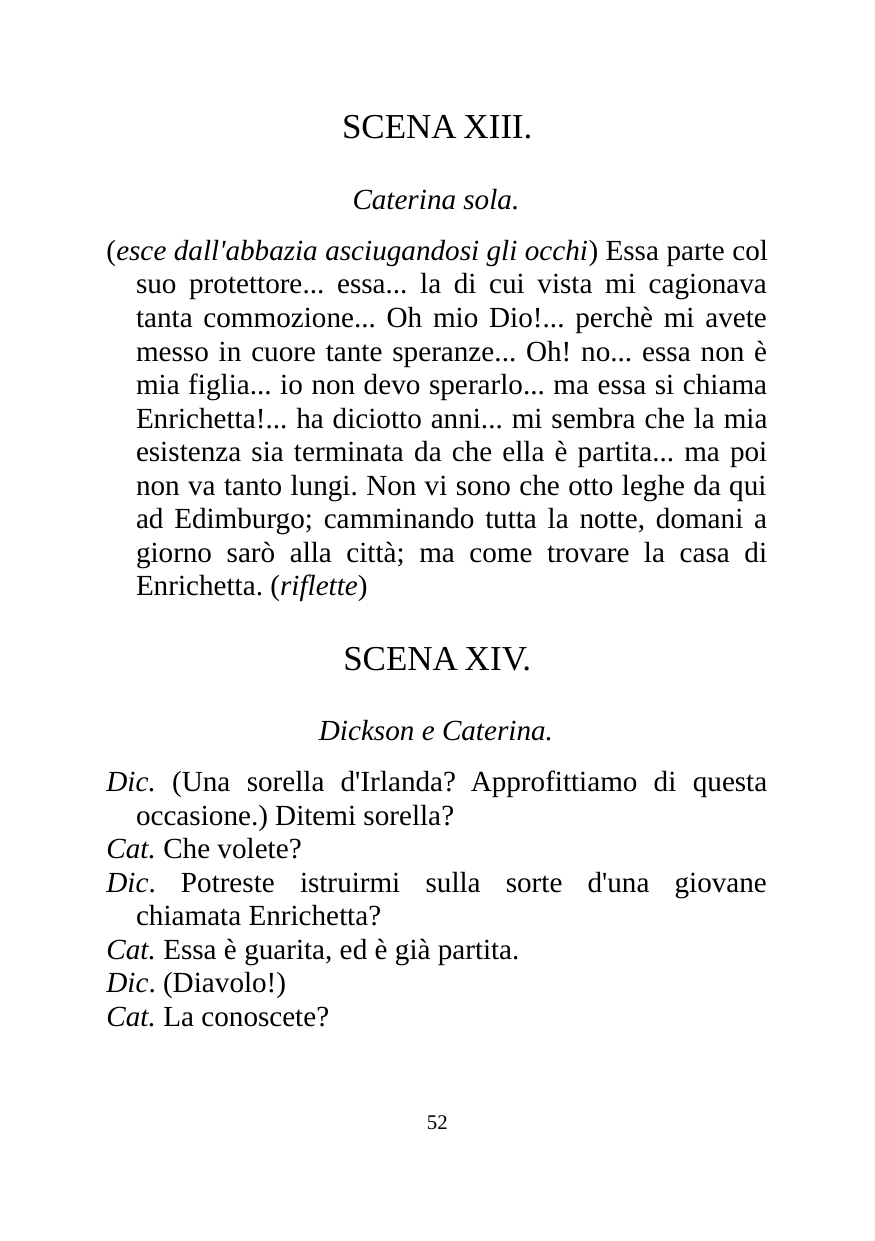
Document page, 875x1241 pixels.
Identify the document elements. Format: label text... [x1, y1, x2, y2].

subtitle SCENA XIII. [106, 106, 768, 146]
text Cat. Essa è guarita, ed è già partita. [106, 932, 768, 966]
text Dickson e Caterina. [106, 713, 768, 747]
text (esce dall'abbazia asciugandosi gli occhi) Essa parte col suo protettore... essa... la di cui vista mi cagionava tanta commozione... Oh mio Dio!... perchè mi avete messo in cuore tante speranze... Oh! no... essa non è mia figlia... io non devo sperarlo... ma essa si chiama Enrichetta!... ha diciotto anni... mi sembra che la mia esistenza sia terminata da che ella è partita... ma poi non va tanto lungi. Non vi sono che otto leghe da qui ad Edimburgo; camminando tutta la notte, domani a giorno sarò alla città; ma come trovare la casa di Enrichetta. (riflette) [106, 233, 768, 602]
text Dic. (Una sorella d'Irlanda? Approfittiamo di questa occasione.) Ditemi sorella? [106, 764, 768, 831]
text Dic. Potreste istruirmi sulla sorte d'una giovane chiamata Enrichetta? [106, 865, 768, 932]
text Cat. La conoscete? [106, 999, 768, 1033]
subtitle SCENA XIV. [106, 637, 768, 678]
text Dic. (Diavolo!) [106, 966, 768, 999]
text Cat. Che volete? [106, 831, 768, 865]
text Caterina sola. [106, 182, 768, 215]
